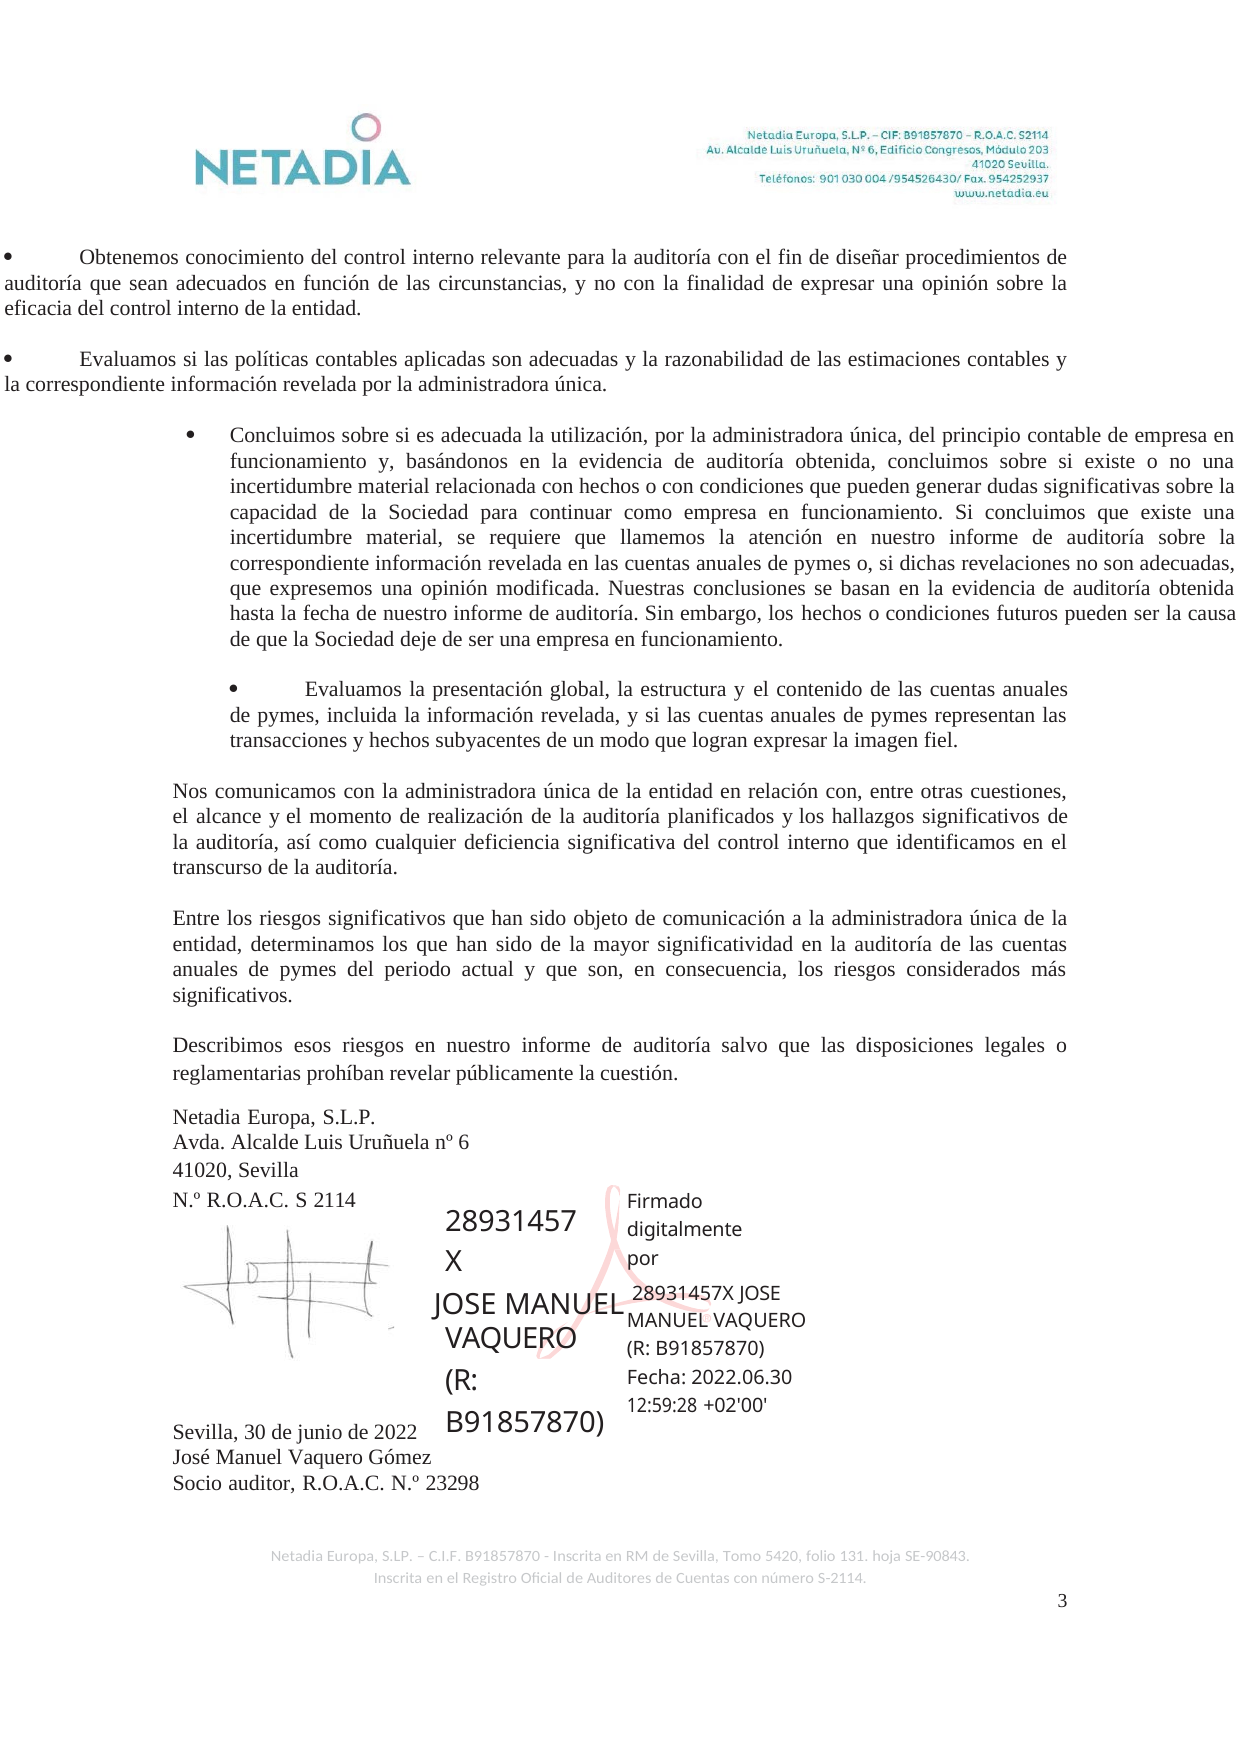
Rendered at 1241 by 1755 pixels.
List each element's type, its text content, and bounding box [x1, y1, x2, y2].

text Inscrita en el Registro Oficial de Auditores de Cuentas con número S-2114. [30, 1568, 1210, 1587]
subtitle 28931457X [445, 1201, 585, 1280]
text Sevilla, 30 de junio de 2022 José Manuel Vaquero Gómez [172, 1419, 437, 1469]
text Netadia Europa, S.L.P. [172, 1104, 1236, 1129]
text JOSE MANUEL 28931457X JOSE [395, 1281, 594, 1305]
text Socio auditor, R.O.A.C. N.º 23298 [172, 1469, 1236, 1495]
text MANUEL VAQUERO (R: B91857870) Fecha: 2022.06.30 [627, 1306, 812, 1390]
text Entre los riesgos significativos que han sido objeto de comunicación a la administradora única de la entidad, determinamos los que han sido de la mayor significatividad en la auditoría de las cuentas anuales de pymes del periodo actual y que son, en consecuencia, los riesgos considerados más significativos. [172, 905, 1068, 1007]
text Firmado digitalmente por [627, 1187, 771, 1271]
list Evaluamos la presentación global, la estructura y el contenido de las cuentas anuales de pymes, incluida la información revelada, y si las cuentas anuales de pymes representan las transacciones y hechos subyacentes de un modo que logran expresar la imagen fiel. [229, 676, 1068, 752]
text N.º R.O.A.C. S 2114 [172, 1187, 359, 1212]
text Avda. Alcalde Luis Uruñuela nº 6 41020, Sevilla [172, 1129, 528, 1182]
text Netadia Europa, S.LP. – C.I.F. B91857870 - Inscrita en RM de Sevilla, Tomo 5420, folio 131. hoja SE-90843. [30, 1547, 1210, 1566]
list Evaluamos si las políticas contables aplicadas son adecuadas y la razonabilidad de las estimaciones contables y la correspondiente información revelada por la administradora única. [4, 346, 1068, 397]
text 12:59:28 +02'00' [627, 1391, 1236, 1418]
text Describimos esos riesgos en nuestro informe de auditoría salvo que las disposiciones legales o reglamentarias prohíban revelar públicamente la cuestión. [172, 1032, 1068, 1085]
text 3 [4, 1588, 1068, 1611]
list Concluimos sobre si es adecuada la utilización, por la administradora única, del principio contable de empresa en funcionamiento y, basándonos en la evidencia de auditoría obtenida, concluimos sobre si existe o no una incertidumbre material relacionada con hechos o con condiciones que pueden generar dudas significativas sobre la capacidad de la Sociedad para continuar como empresa en funcionamiento. Si concluimos que existe una incertidumbre material, se requiere que llamemos la atención en nuestro informe de auditoría sobre la correspondiente información revelada en las cuentas anuales de pymes o, si dichas revelaciones no son adecuadas, que expresemos una opinión modificada. Nuestras conclusiones se basan en la evidencia de auditoría obtenida hasta la fecha de nuestro informe de auditoría. Sin embargo, los hechos o condiciones futuros pueden ser la causa de que la Sociedad deje de ser una empresa en funcionamiento. [187, 422, 1236, 651]
text JOSE MANUEL 28931457X JOSE [4, 1281, 180, 1305]
subtitle VAQUERO (R: B91857870) [445, 1318, 609, 1441]
text Nos comunicamos con la administradora única de la entidad en relación con, entre otras cuestiones, el alcance y el momento de realización de la auditoría planificados y los hallazgos significativos de la auditoría, así como cualquier deficiencia significativa del control interno que identificamos en el transcurso de la auditoría. [172, 778, 1068, 879]
text JOSE MANUEL 28931457X JOSE [597, 1281, 640, 1305]
list Obtenemos conocimiento del control interno relevante para la auditoría con el fin de diseñar procedimientos de auditoría que sean adecuados en función de las circunstancias, y no con la finalidad de expresar una opinión sobre la eficacia del control interno de la entidad. [4, 244, 1069, 320]
text JOSE MANUEL 28931457X JOSE [643, 1281, 1210, 1305]
